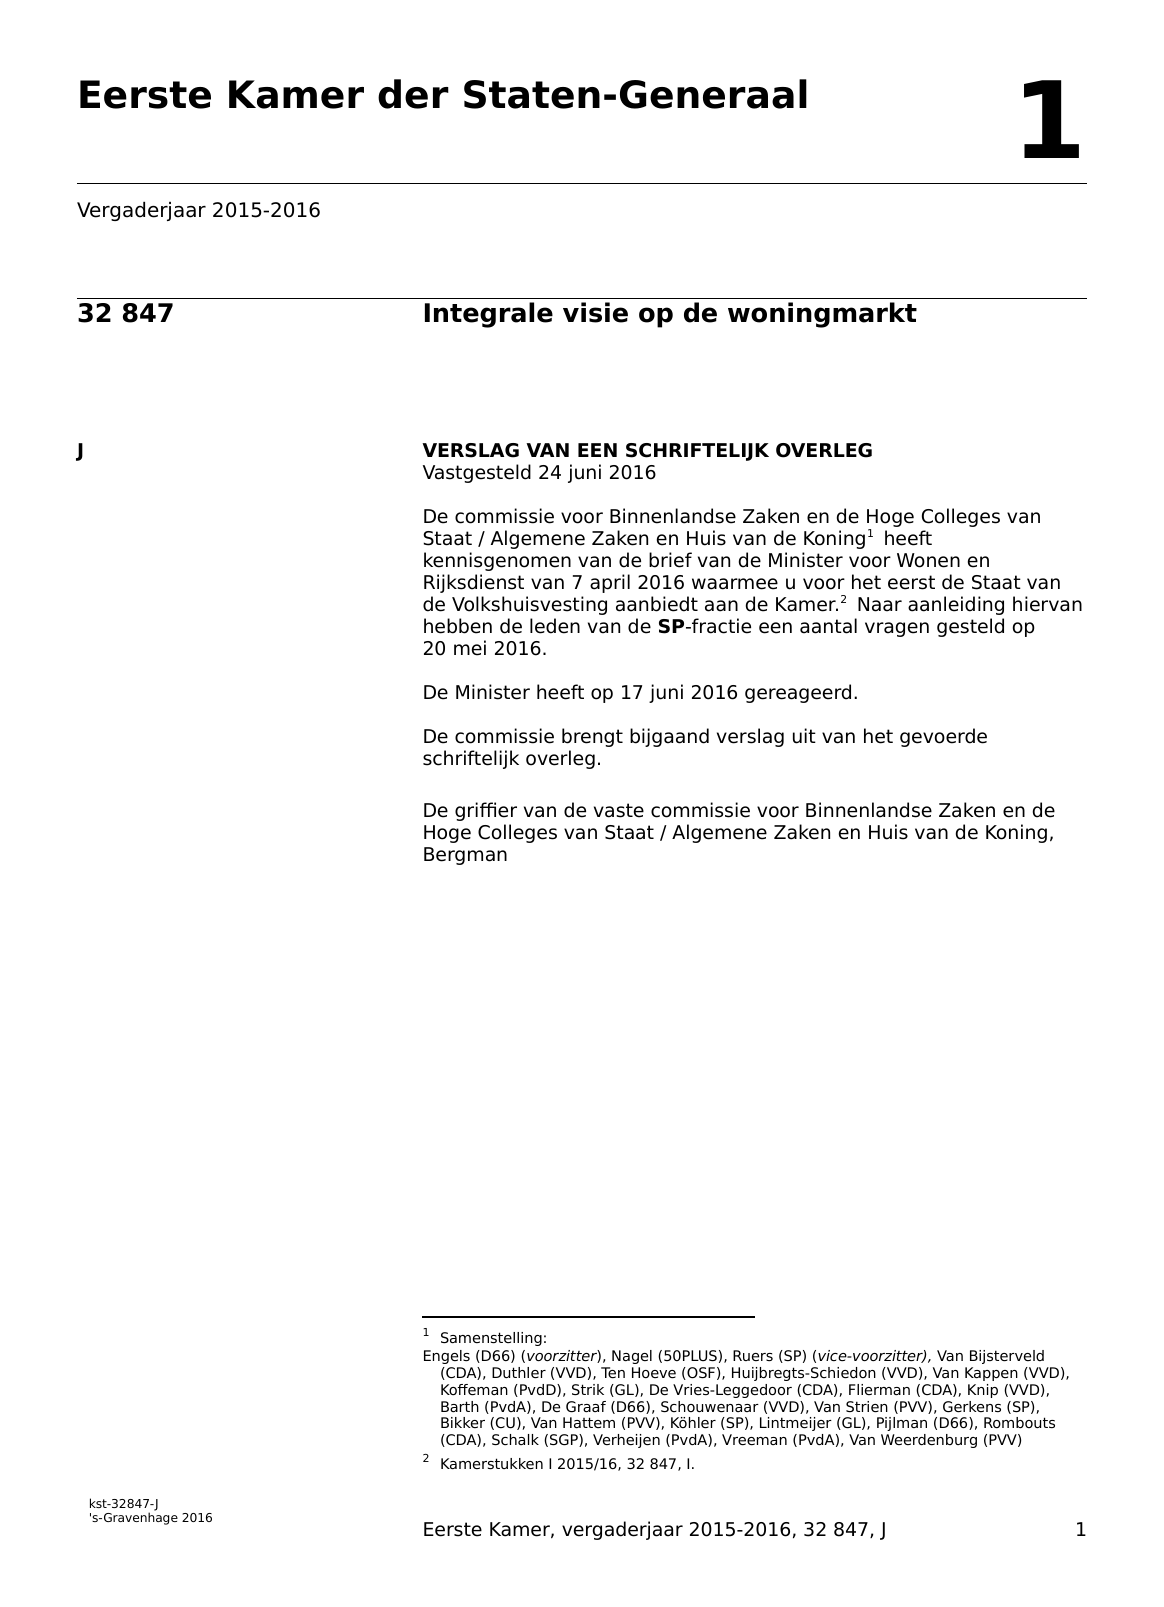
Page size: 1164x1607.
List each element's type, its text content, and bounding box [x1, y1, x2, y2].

text Kamerstukken I 2015/16, 32 847, I. [422, 1452, 1087, 1474]
text De commissie brengt bijgaand verslag uit van het gevoerde schriftelijk overleg. [422, 726, 1087, 770]
text Samenstelling: [422, 1326, 1087, 1348]
text De griffier van de vaste commissie voor Binnenlandse Zaken en de Hoge Colleges van Staat / Algemene Zaken en Huis van de Koning, Bergman [422, 800, 1087, 866]
text kst-32847-J [88, 1497, 323, 1511]
table_cell Vergaderjaar 2015-2016 [77, 184, 1087, 298]
subtitle J VERSLAG VAN EEN SCHRIFTELIJK OVERLEG [77, 440, 1087, 462]
text De Minister heeft op 17 juni 2016 gereageerd. [422, 682, 1087, 704]
table_header Eerste Kamer der Staten-Generaal [77, 59, 886, 183]
text Engels (D66) (voorzitter), Nagel (50PLUS), Ruers (SP) (vice-voorzitter), Van Bijsterveld (CDA), Duthler (VVD), Ten Hoeve (OSF), Huijbregts-Schiedon (VVD), Van Kappen (VVD), Koffeman (PvdD), Strik (GL), De Vries-Leggedoor (CDA), Flierman (CDA), Knip (VVD), Barth (PvdA), De Graaf (D66), Schouwenaar (VVD), Van Strien (PVV), Gerkens (SP), Bikker (CU), Van Hattem (PVV), Köhler (SP), Lintmeijer (GL), Pijlman (D66), Rombouts (CDA), Schalk (SGP), Verheijen (PvdA), Vreeman (PvdA), Van Weerdenburg (PVV) [422, 1348, 1087, 1449]
text 's-Gravenhage 2016 [88, 1511, 323, 1525]
subtitle 32 847 Integrale visie op de woningmarkt [77, 299, 1087, 329]
table_header 1 [886, 59, 1087, 183]
text De commissie voor Binnenlandse Zaken en de Hoge Colleges van Staat / Algemene Zaken en Huis van de Koning heeft kennisgenomen van de brief van de Minister voor Wonen en Rijksdienst van 7 april 2016 waarmee u voor het eerst de Staat van de Volkshuisvesting aanbiedt aan de Kamer. Naar aanleiding hiervan hebben de leden van de SP-fractie een aantal vragen gesteld op 20 mei 2016. [422, 506, 1087, 660]
text Vastgesteld 24 juni 2016 [422, 462, 1087, 484]
